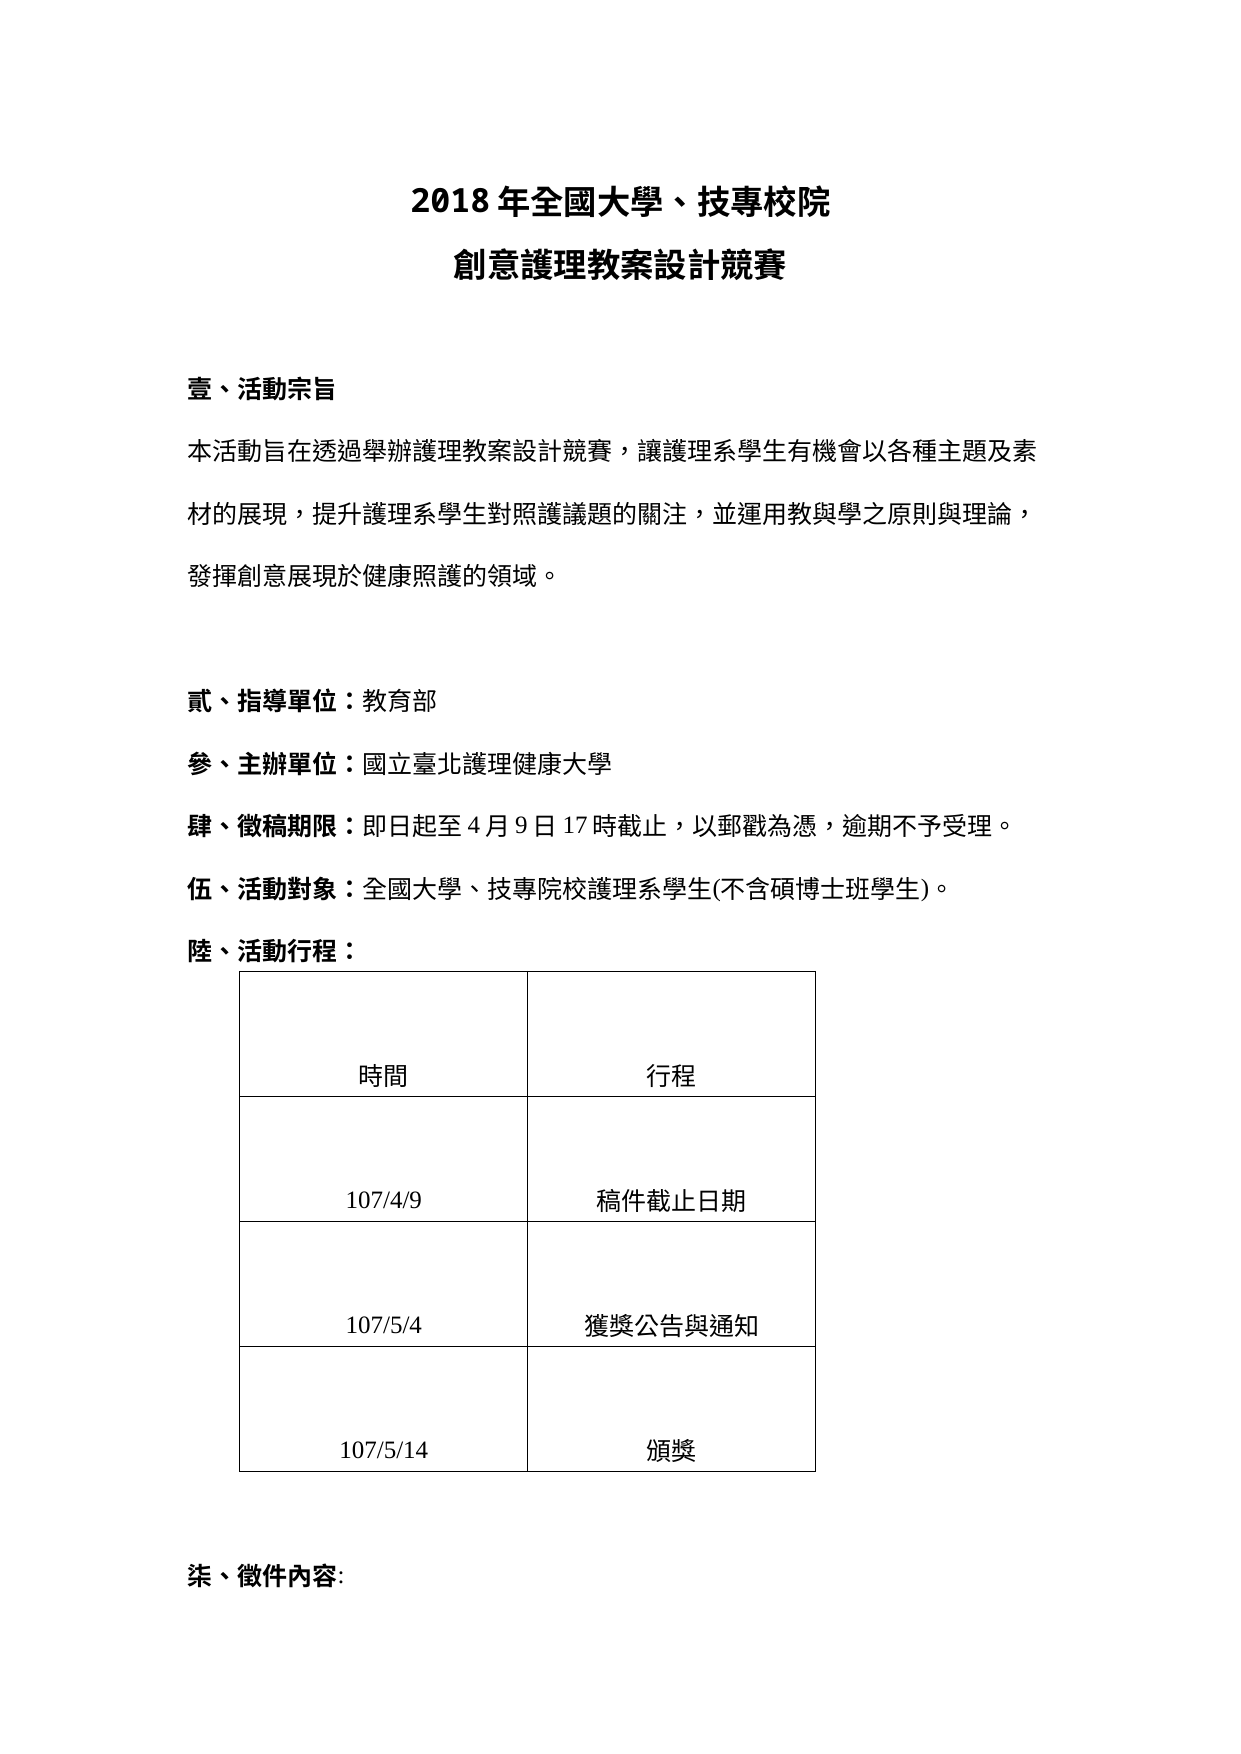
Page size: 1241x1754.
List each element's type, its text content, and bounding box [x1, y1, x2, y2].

table_header 時間 [240, 972, 527, 1096]
text 柒、徵件內容: [187, 1533, 1053, 1596]
text 伍、活動對象：全國大學、技專院校護理系學生(不含碩博士班學生)。 [187, 846, 1053, 908]
text 貳、指導單位：教育部 [187, 658, 1053, 721]
text 肆、徵稿期限：即日起至4月9日17時截止，以郵戳為憑，逾期不予受理。 [187, 783, 1053, 846]
table_cell 稿件截止日期 [528, 1097, 815, 1221]
text 參、主辦單位：國立臺北護理健康大學 [187, 721, 1053, 783]
text 壹、活動宗旨 [187, 346, 1053, 408]
text 創意護理教案設計競賽 [187, 221, 1053, 283]
text 2018年全國大學、技專校院 [187, 158, 1053, 221]
text 陸、活動行程： [187, 908, 1053, 971]
table_header 行程 [528, 972, 815, 1096]
table_cell 107/4/9 [240, 1097, 527, 1221]
table_cell 頒獎 [528, 1347, 815, 1471]
table_cell 107/5/4 [240, 1222, 527, 1346]
text 本活動旨在透過舉辦護理教案設計競賽，讓護理系學生有機會以各種主題及素材的展現，提升護理系學生對照護議題的關注，並運用教與學之原則與理論，發揮創意展現於健康照護的領域。 [187, 408, 1053, 596]
table_cell 獲獎公告與通知 [528, 1222, 815, 1346]
table_cell 107/5/14 [240, 1347, 527, 1471]
